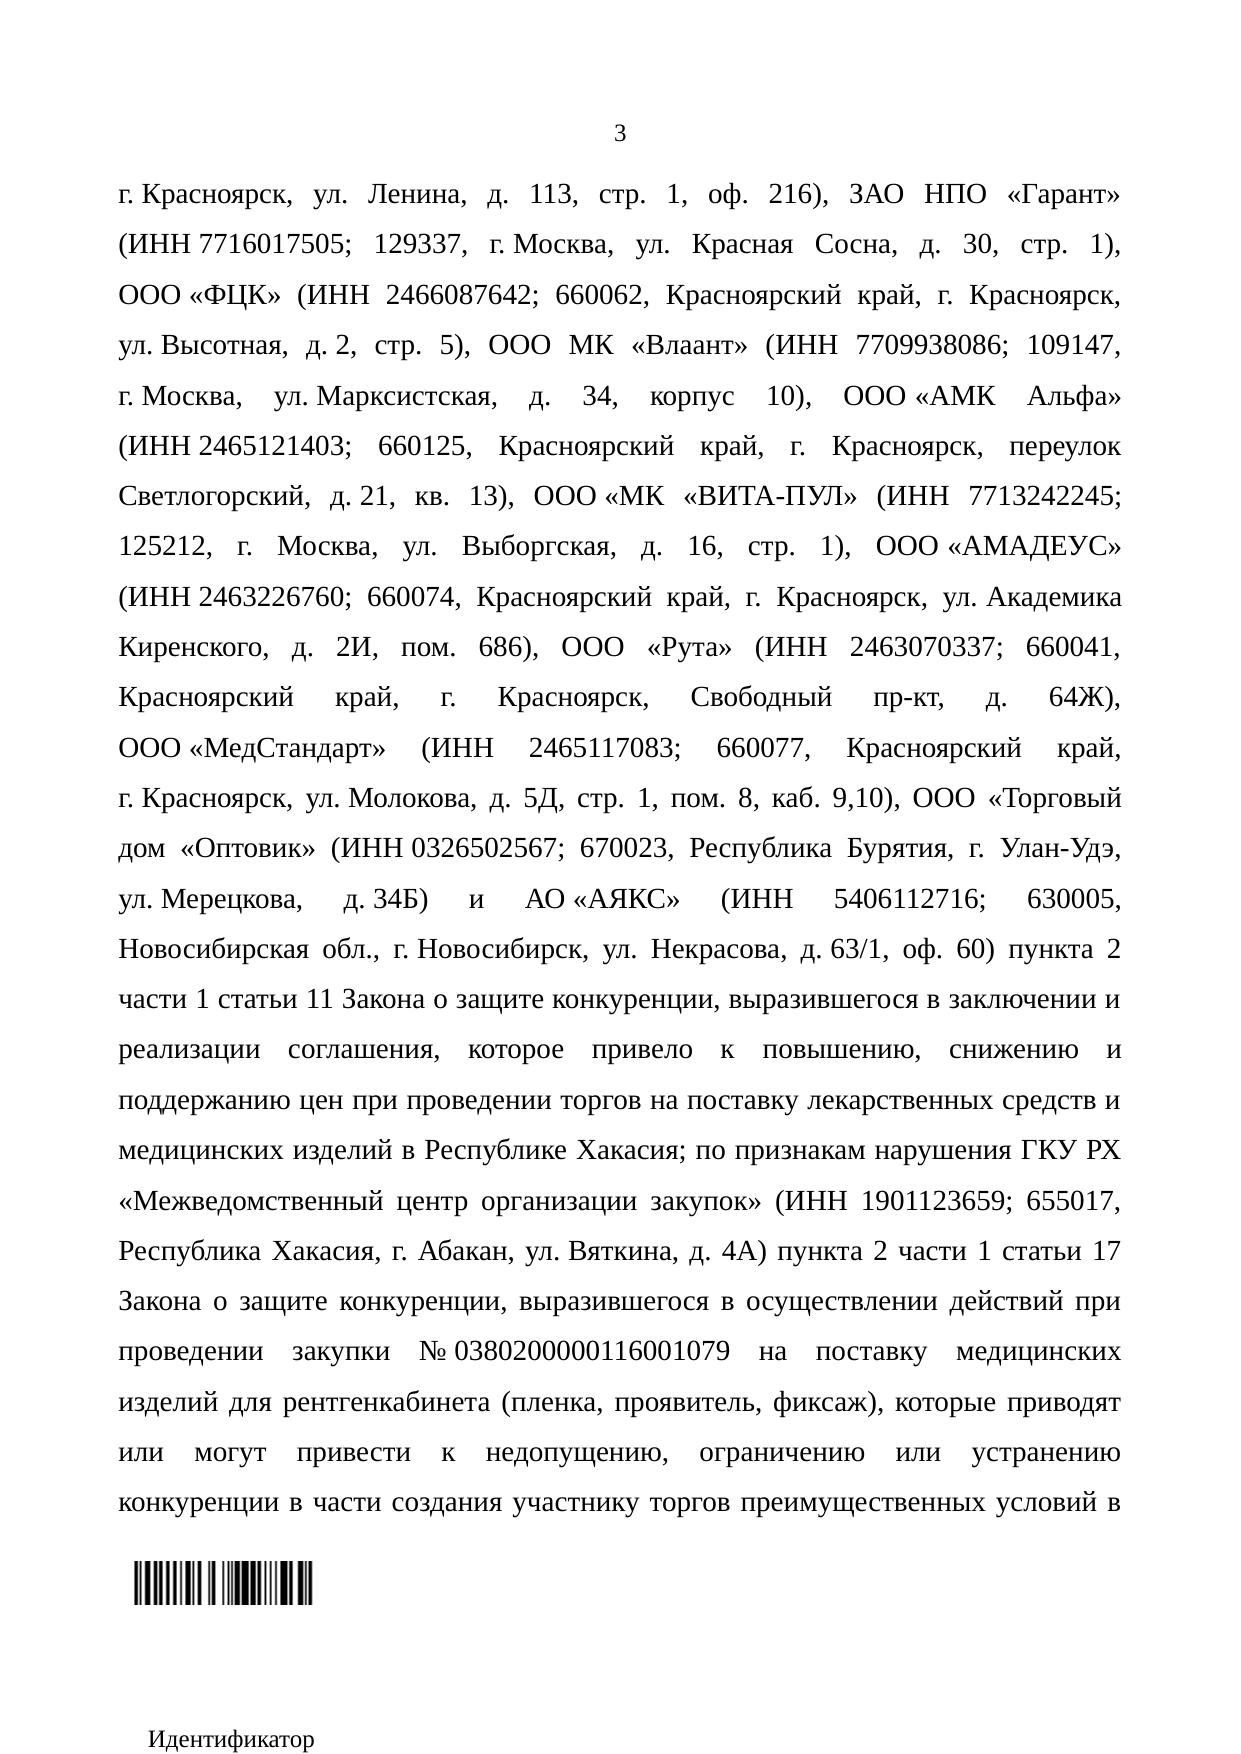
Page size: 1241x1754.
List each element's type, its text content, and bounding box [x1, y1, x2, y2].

picture [119, 1561, 329, 1605]
text г. Красноярск, ул. Ленина, д. 113, стр. 1, оф. 216), ЗАО НПО «Гарант» (ИНН 7716017505; 129337, г. Москва, ул. Красная Сосна, д. 30, стр. 1), ООО «ФЦК» (ИНН 2466087642; 660062, Красноярский край, г. Красноярск, ул. Высотная, д. 2, стр. 5), ООО МК «Влаант» (ИНН 7709938086; 109147, г. Москва, ул. Марксистская, д. 34, корпус 10), ООО «АМК Альфа» (ИНН 2465121403; 660125, Красноярский край, г. Красноярск, переулок Светлогорский, д. 21, кв. 13), ООО «МК «ВИТА-ПУЛ» (ИНН 7713242245; 125212, г. Москва, ул. Выборгская, д. 16, стр. 1), ООО «АМАДЕУС» (ИНН 2463226760; 660074, Красноярский край, г. Красноярск, ул. Академика Киренского, д. 2И, пом. 686), ООО «Рута» (ИНН 2463070337; 660041, Красноярский край, г. Красноярск, Свободный пр-кт, д. 64Ж), ООО «МедСтандарт» (ИНН 2465117083; 660077, Красноярский край, г. Красноярск, ул. Молокова, д. 5Д, стр. 1, пом. 8, каб. 9,10), ООО «Торговый дом «Оптовик» (ИНН 0326502567; 670023, Республика Бурятия, г. Улан-Удэ, ул. Мерецкова, д. 34Б) и АО «АЯКС» (ИНН 5406112716; 630005, Новосибирская обл., г. Новосибирск, ул. Некрасова, д. 63/1, оф. 60) пункта 2 части 1 статьи 11 Закона о защите конкуренции, выразившегося в заключении и реализации соглашения, которое привело к повышению, снижению и поддержанию цен при проведении торгов на поставку лекарственных средств и медицинских изделий в Республике Хакасия; по признакам нарушения ГКУ РХ «Межведомственный центр организации закупок» (ИНН 1901123659; 655017, Республика Хакасия, г. Абакан, ул. Вяткина, д. 4А) пункта 2 части 1 статьи 17 Закона о защите конкуренции, выразившегося в осуществлении действий при проведении закупки № 0380200000116001079 на поставку медицинских изделий для рентгенкабинета (пленка, проявитель, фиксаж), которые приводят или могут привести к недопущению, ограничению или устранению конкуренции в части создания участнику торгов преимущественных условий в [118, 176, 1122, 1518]
